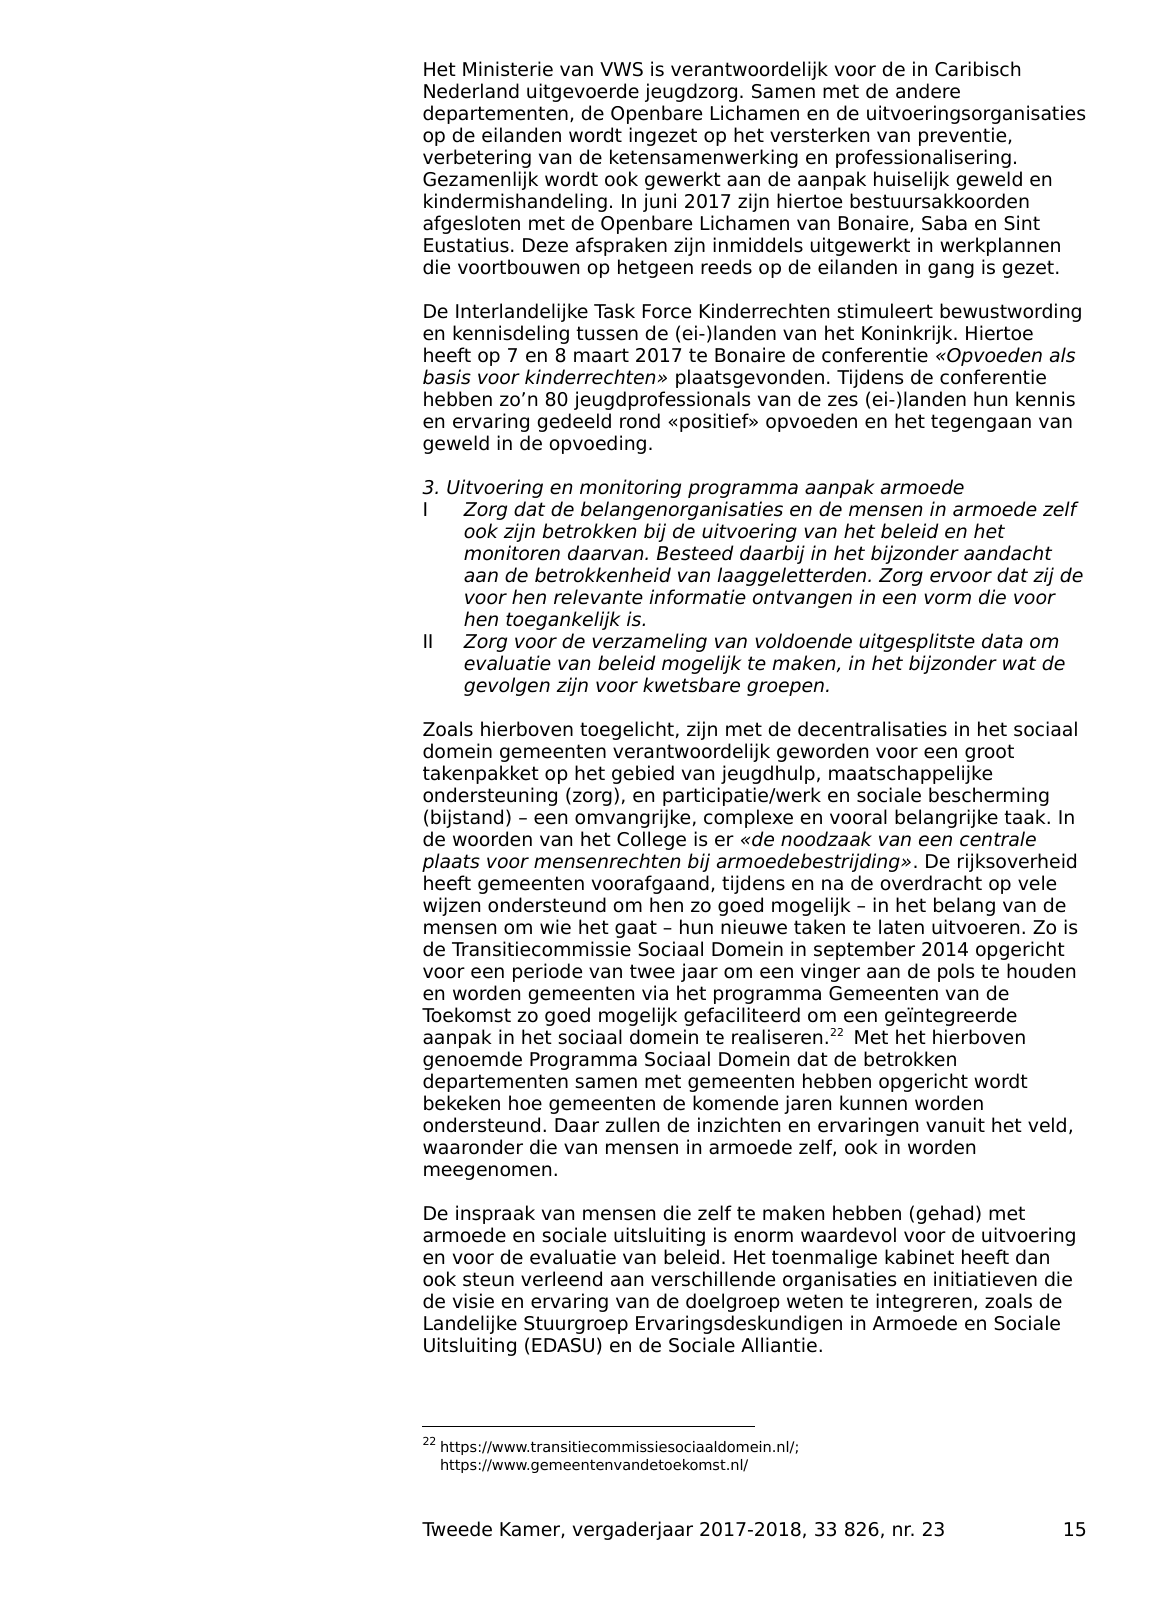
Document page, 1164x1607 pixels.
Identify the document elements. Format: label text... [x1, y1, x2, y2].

text I Zorg dat de belangenorganisaties en de mensen in armoede zelf ook zijn betrokken bij de uitvoering van het beleid en het monitoren daarvan. Besteed daarbij in het bijzonder aandacht aan de betrokkenheid van laaggeletterden. Zorg ervoor dat zij de voor hen relevante informatie ontvangen in een vorm die voor hen toegankelijk is. [422, 499, 1087, 631]
text https://www.transitiecommissiesociaaldomein.nl/; https://www.gemeentenvandetoekomst.nl/ [422, 1435, 1087, 1474]
text Zoals hierboven toegelicht, zijn met de decentralisaties in het sociaal domein gemeenten verantwoordelijk geworden voor een groot takenpakket op het gebied van jeugdhulp, maatschappelijke ondersteuning (zorg), en participatie/werk en sociale bescherming (bijstand) – een omvangrijke, complexe en vooral belangrijke taak. In de woorden van het College is er «de noodzaak van een centrale plaats voor mensenrechten bij armoedebestrijding». De rijksoverheid heeft gemeenten voorafgaand, tijdens en na de overdracht op vele wijzen ondersteund om hen zo goed mogelijk – in het belang van de mensen om wie het gaat – hun nieuwe taken te laten uitvoeren. Zo is de Transitiecommissie Sociaal Domein in september 2014 opgericht voor een periode van twee jaar om een vinger aan de pols te houden en worden gemeenten via het programma Gemeenten van de Toekomst zo goed mogelijk gefaciliteerd om een geïntegreerde aanpak in het sociaal domein te realiseren. Met het hierboven genoemde Programma Sociaal Domein dat de betrokken departementen samen met gemeenten hebben opgericht wordt bekeken hoe gemeenten de komende jaren kunnen worden ondersteund. Daar zullen de inzichten en ervaringen vanuit het veld, waaronder die van mensen in armoede zelf, ook in worden meegenomen. [422, 719, 1087, 1181]
text De Interlandelijke Task Force Kinderrechten stimuleert bewustwording en kennisdeling tussen de (ei-)landen van het Koninkrijk. Hiertoe heeft op 7 en 8 maart 2017 te Bonaire de conferentie «Opvoeden als basis voor kinderrechten» plaatsgevonden. Tijdens de conferentie hebben zo’n 80 jeugdprofessionals van de zes (ei-)landen hun kennis en ervaring gedeeld rond «positief» opvoeden en het tegengaan van geweld in de opvoeding. [422, 301, 1087, 455]
text Het Ministerie van VWS is verantwoordelijk voor de in Caribisch Nederland uitgevoerde jeugdzorg. Samen met de andere departementen, de Openbare Lichamen en de uitvoeringsorganisaties op de eilanden wordt ingezet op het versterken van preventie, verbetering van de ketensamenwerking en professionalisering. Gezamenlijk wordt ook gewerkt aan de aanpak huiselijk geweld en kindermishandeling. In juni 2017 zijn hiertoe bestuursakkoorden afgesloten met de Openbare Lichamen van Bonaire, Saba en Sint Eustatius. Deze afspraken zijn inmiddels uitgewerkt in werkplannen die voortbouwen op hetgeen reeds op de eilanden in gang is gezet. [422, 59, 1087, 279]
subtitle 3. Uitvoering en monitoring programma aanpak armoede [422, 477, 1087, 499]
text II Zorg voor de verzameling van voldoende uitgesplitste data om evaluatie van beleid mogelijk te maken, in het bijzonder wat de gevolgen zijn voor kwetsbare groepen. [422, 631, 1087, 697]
text De inspraak van mensen die zelf te maken hebben (gehad) met armoede en sociale uitsluiting is enorm waardevol voor de uitvoering en voor de evaluatie van beleid. Het toenmalige kabinet heeft dan ook steun verleend aan verschillende organisaties en initiatieven die de visie en ervaring van de doelgroep weten te integreren, zoals de Landelijke Stuurgroep Ervaringsdeskundigen in Armoede en Sociale Uitsluiting (EDASU) en de Sociale Alliantie. [422, 1203, 1087, 1357]
